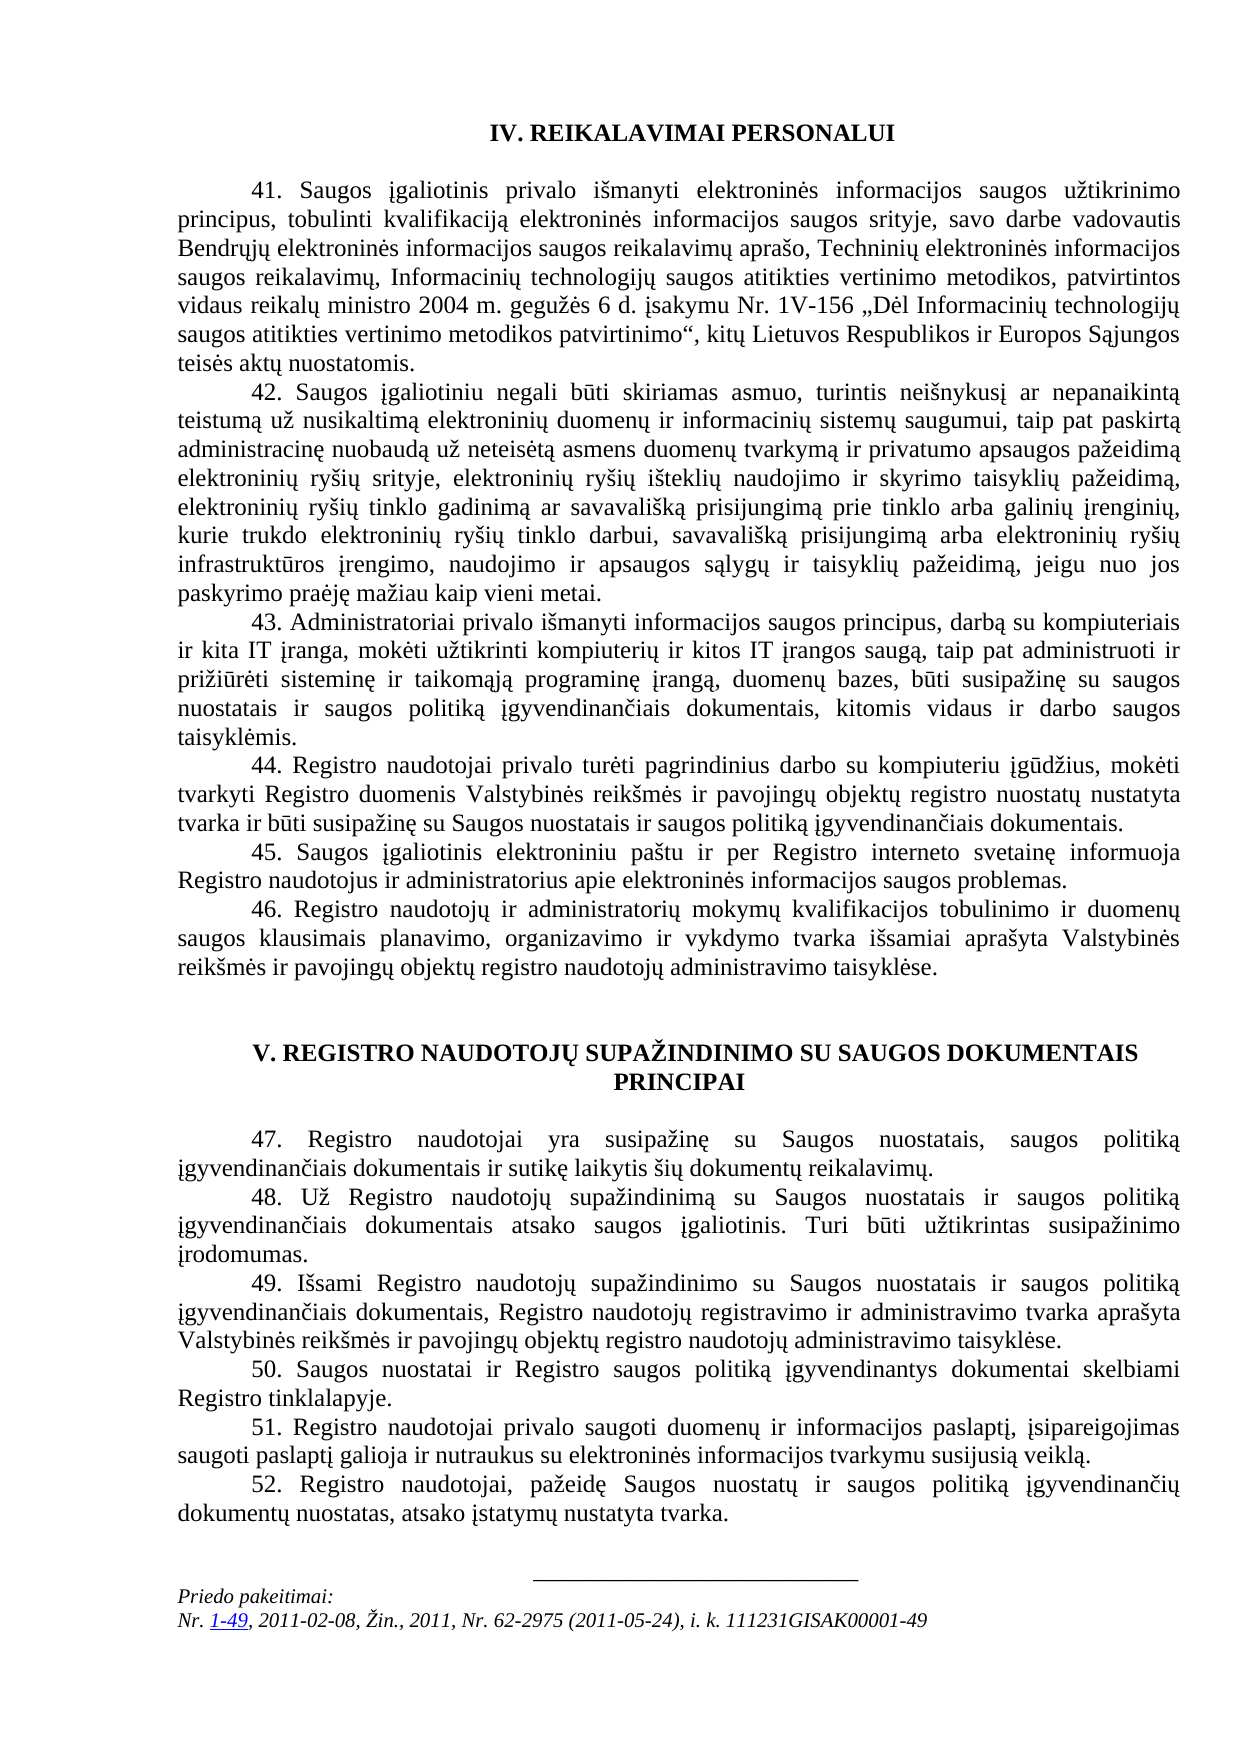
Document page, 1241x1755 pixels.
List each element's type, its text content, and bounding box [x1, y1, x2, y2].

text 47. Registro naudotojai yra susipažinę su Saugos nuostatais, saugos politiką įgyvendinančiais dokumentais ir sutikę laikytis šių dokumentų reikalavimų. [177, 1124, 1181, 1182]
text 43. Administratoriai privalo išmanyti informacijos saugos principus, darbą su kompiuteriais ir kita IT įranga, mokėti užtikrinti kompiuterių ir kitos IT įrangos saugą, taip pat administruoti ir prižiūrėti sisteminę ir taikomąją programinę įrangą, duomenų bazes, būti susipažinę su saugos nuostatais ir saugos politiką įgyvendinančiais dokumentais, kitomis vidaus ir darbo saugos taisyklėmis. [177, 607, 1181, 751]
text 42. Saugos įgaliotiniu negali būti skiriamas asmuo, turintis neišnykusį ar nepanaikintą teistumą už nusikaltimą elektroninių duomenų ir informacinių sistemų saugumui, taip pat paskirtą administracinę nuobaudą už neteisėtą asmens duomenų tvarkymą ir privatumo apsaugos pažeidimą elektroninių ryšių srityje, elektroninių ryšių išteklių naudojimo ir skyrimo taisyklių pažeidimą, elektroninių ryšių tinklo gadinimą ar savavališką prisijungimą prie tinklo arba galinių įrenginių, kurie trukdo elektroninių ryšių tinklo darbui, savavališką prisijungimą arba elektroninių ryšių infrastruktūros įrengimo, naudojimo ir apsaugos sąlygų ir taisyklių pažeidimą, jeigu nuo jos paskyrimo praėję mažiau kaip vieni metai. [177, 377, 1181, 607]
text 44. Registro naudotojai privalo turėti pagrindinius darbo su kompiuteriu įgūdžius, mokėti tvarkyti Registro duomenis Valstybinės reikšmės ir pavojingų objektų registro nuostatų nustatyta tvarka ir būti susipažinę su Saugos nuostatais ir saugos politiką įgyvendinančiais dokumentais. [177, 751, 1181, 837]
text 48. Už Registro naudotojų supažindinimą su Saugos nuostatais ir saugos politiką įgyvendinančiais dokumentais atsako saugos įgaliotinis. Turi būti užtikrintas susipažinimo įrodomumas. [177, 1182, 1181, 1268]
text Nr. 1-49, 2011-02-08, Žin., 2011, Nr. 62-2975 (2011-05-24), i. k. 111231GISAK00001-49 [177, 1608, 1181, 1632]
text IV. REIKALAVIMAI PERSONALUI [177, 118, 1181, 147]
text 46. Registro naudotojų ir administratorių mokymų kvalifikacijos tobulinimo ir duomenų saugos klausimais planavimo, organizavimo ir vykdymo tvarka išsamiai aprašyta Valstybinės reikšmės ir pavojingų objektų registro naudotojų administravimo taisyklėse. [177, 894, 1181, 981]
text 45. Saugos įgaliotinis elektroniniu paštu ir per Registro interneto svetainę informuoja Registro naudotojus ir administratorius apie elektroninės informacijos saugos problemas. [177, 837, 1181, 894]
text 51. Registro naudotojai privalo saugoti duomenų ir informacijos paslaptį, įsipareigojimas saugoti paslaptį galioja ir nutraukus su elektroninės informacijos tvarkymu susijusią veiklą. [177, 1412, 1181, 1469]
text 41. Saugos įgaliotinis privalo išmanyti elektroninės informacijos saugos užtikrinimo principus, tobulinti kvalifikaciją elektroninės informacijos saugos srityje, savo darbe vadovautis Bendrųjų elektroninės informacijos saugos reikalavimų aprašo, Techninių elektroninės informacijos saugos reikalavimų, Informacinių technologijų saugos atitikties vertinimo metodikos, patvirtintos vidaus reikalų ministro 2004 m. gegužės 6 d. įsakymu Nr. 1V-156 „Dėl Informacinių technologijų saugos atitikties vertinimo metodikos patvirtinimo“, kitų Lietuvos Respublikos ir Europos Sąjungos teisės aktų nuostatomis. [177, 176, 1181, 377]
text V. REGISTRO NAUDOTOJŲ SUPAŽINDINIMO SU SAUGOS DOKUMENTAIS PRINCIPAI [177, 1038, 1181, 1096]
text Priedo pakeitimai: [177, 1584, 1181, 1608]
text 50. Saugos nuostatai ir Registro saugos politiką įgyvendinantys dokumentai skelbiami Registro tinklalapyje. [177, 1354, 1181, 1412]
text 52. Registro naudotojai, pažeidę Saugos nuostatų ir saugos politiką įgyvendinančių dokumentų nuostatas, atsako įstatymų nustatyta tvarka. [177, 1469, 1181, 1527]
text 49. Išsami Registro naudotojų supažindinimo su Saugos nuostatais ir saugos politiką įgyvendinančiais dokumentais, Registro naudotojų registravimo ir administravimo tvarka aprašyta Valstybinės reikšmės ir pavojingų objektų registro naudotojų administravimo taisyklėse. [177, 1268, 1181, 1354]
text __________________________ [177, 1556, 1181, 1584]
